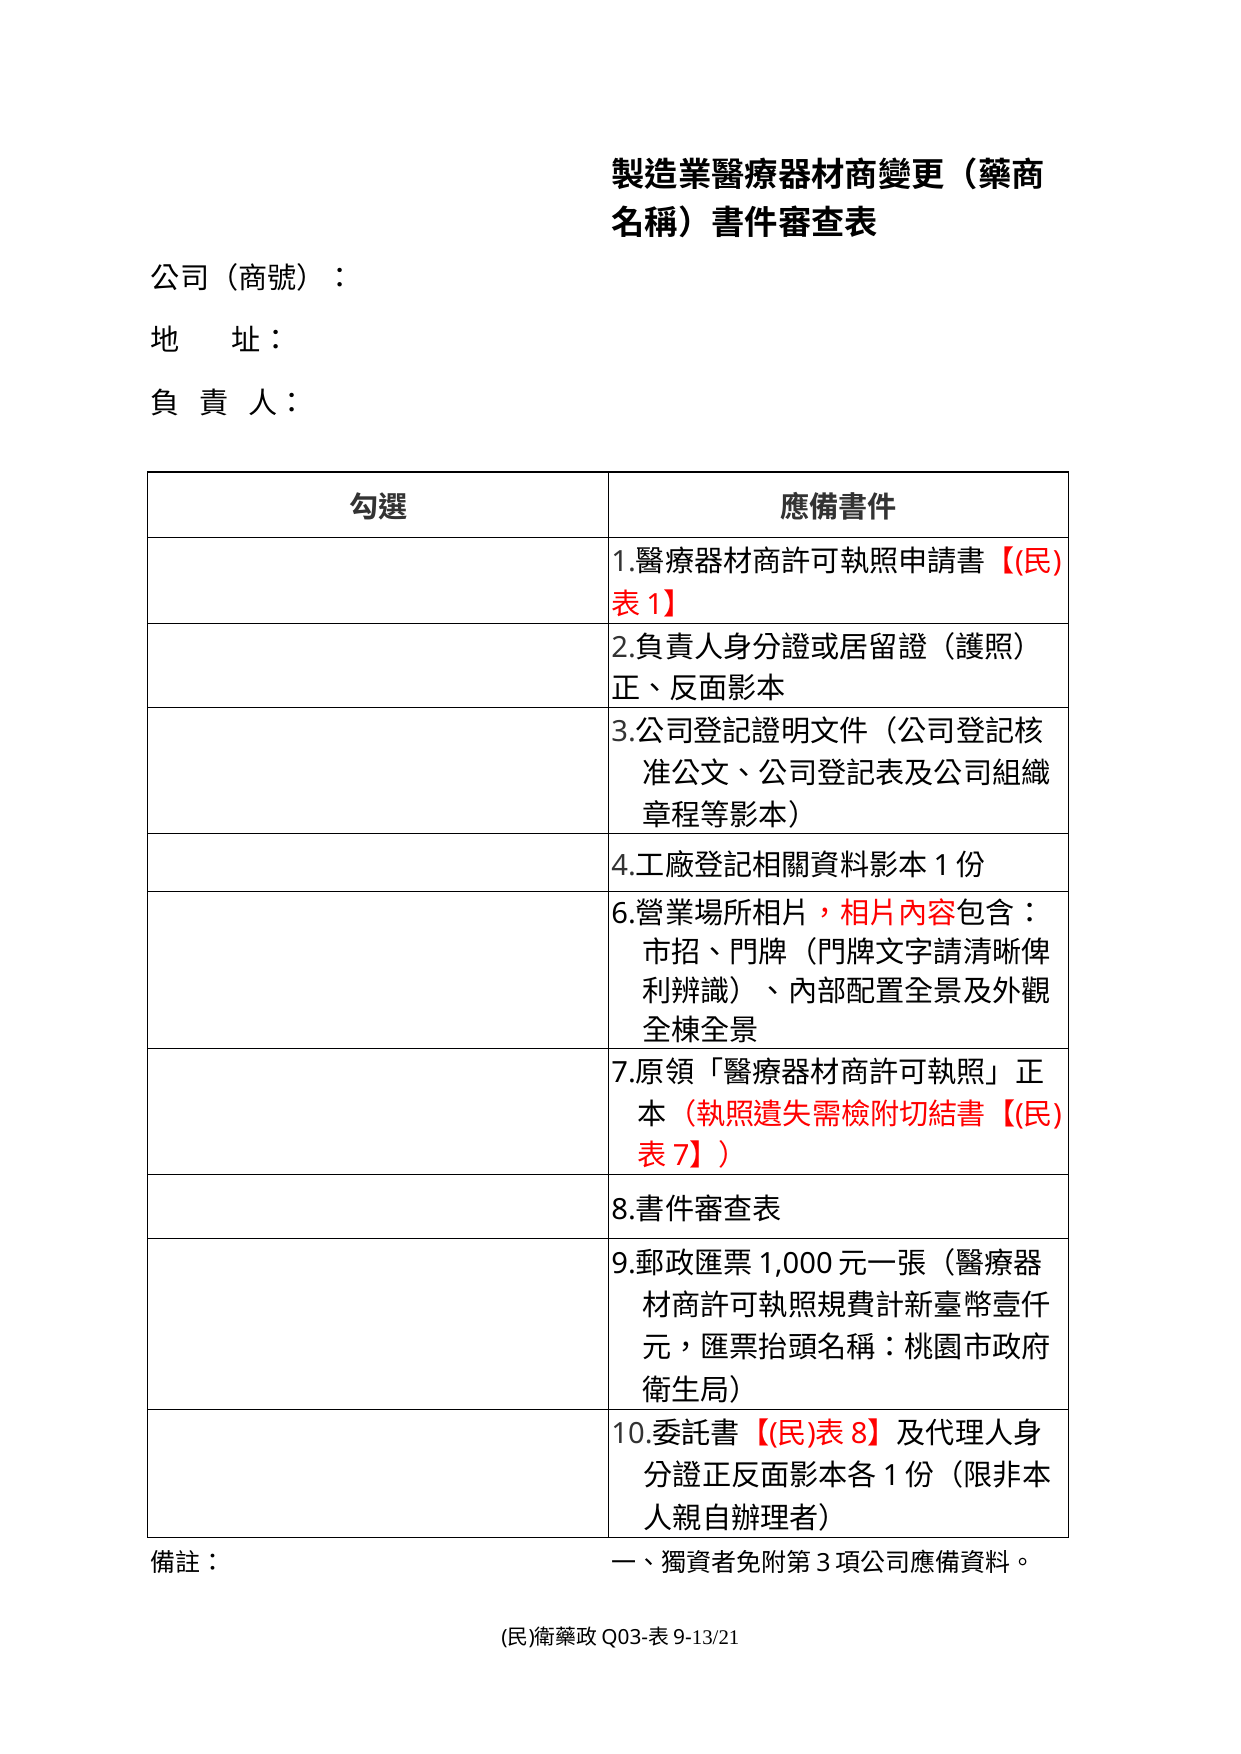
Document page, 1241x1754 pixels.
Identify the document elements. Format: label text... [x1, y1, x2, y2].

table_header [148, 148, 608, 244]
table_cell [148, 834, 608, 891]
table_cell 6.營業場所相片，相片內容包含：市招、門牌（門牌文字請清晰俾利辨識）、內部配置全景及外觀全棟全景 [609, 892, 1068, 1048]
table_cell 公司（商號）： [148, 244, 1069, 307]
table_cell 備註： [148, 1538, 608, 1579]
table_cell 3.公司登記證明文件（公司登記核准公文、公司登記表及公司組織章程等影本） [609, 708, 1068, 833]
table_header 製造業醫療器材商變更（藥商名稱）書件審查表 [608, 148, 1069, 244]
table_cell 8.書件審查表 [609, 1175, 1068, 1238]
table_cell 4.工廠登記相關資料影本1份 [609, 834, 1068, 891]
table_cell [148, 1175, 608, 1238]
table_cell 7.原領「醫療器材商許可執照」正本（執照遺失需檢附切結書【(民)表7】） [609, 1049, 1068, 1174]
table_cell [608, 432, 1069, 471]
table_cell 應備書件 [609, 473, 1068, 537]
table_cell 勾選 [148, 473, 608, 537]
table_cell [148, 1239, 608, 1408]
table_cell 2.負責人身分證或居留證（護照）正、反面影本 [609, 624, 1068, 707]
table_cell 地 址： [148, 307, 1069, 369]
table_cell 1.醫療器材商許可執照申請書【(民)表1】 [609, 538, 1068, 623]
table_cell [148, 624, 608, 707]
table_cell [148, 1049, 608, 1174]
table_cell [148, 432, 608, 471]
table_cell 10.委託書【(民)表8】及代理人身分證正反面影本各1份（限非本人親自辦理者） [609, 1410, 1068, 1537]
table_cell 負 責 人： [148, 369, 1069, 432]
table_cell [148, 892, 608, 1048]
table_cell 9.郵政匯票1,000元一張（醫療器材商許可執照規費計新臺幣壹仟元，匯票抬頭名稱：桃園市政府衛生局） [609, 1239, 1068, 1408]
table_cell 一、獨資者免附第3項公司應備資料。 [608, 1538, 1069, 1579]
table_cell [148, 1410, 608, 1537]
table_cell [148, 538, 608, 623]
table_cell [148, 708, 608, 833]
